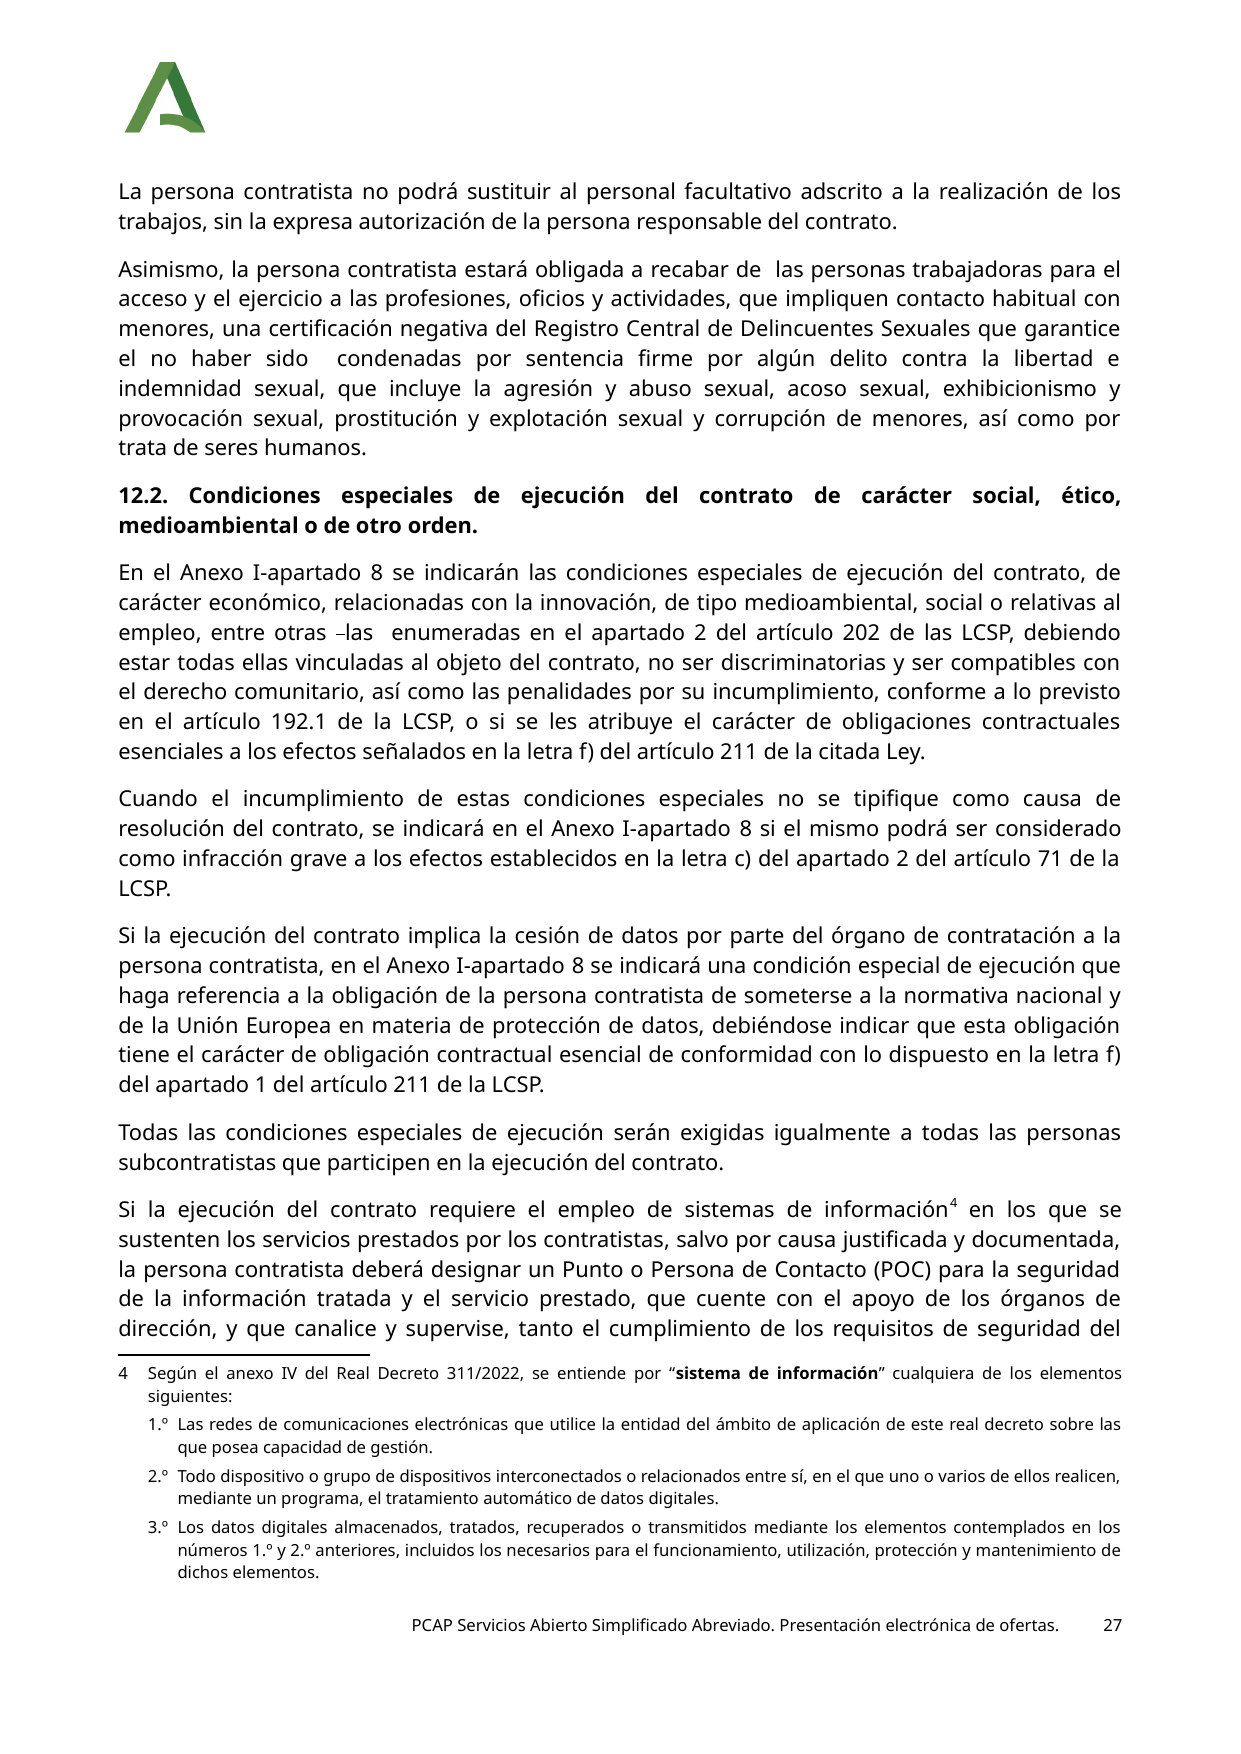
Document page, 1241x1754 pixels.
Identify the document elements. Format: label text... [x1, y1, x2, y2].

text 3.º Los datos digitales almacenados, tratados, recuperados o transmitidos mediante los elementos contemplados en los números 1.º y 2.º anteriores, incluidos los necesarios para el funcionamiento, utilización, protección y mantenimiento de dichos elementos. [148, 1516, 1122, 1584]
text Cuando el incumplimiento de estas condiciones especiales no se tipifique como causa de resolución del contrato, se indicará en el Anexo I-apartado 8 si el mismo podrá ser considerado como infracción grave a los efectos establecidos en la letra c) del apartado 2 del artículo 71 de la LCSP. [118, 783, 1122, 903]
subtitle 12.2. Condiciones especiales de ejecución del contrato de carácter social, ético, medioambiental o de otro orden. [118, 480, 1122, 539]
text 1.º Las redes de comunicaciones electrónicas que utilice la entidad del ámbito de aplicación de este real decreto sobre las que posea capacidad de gestión. [148, 1413, 1122, 1458]
text La persona contratista no podrá sustituir al personal facultativo adscrito a la realización de los trabajos, sin la expresa autorización de la persona responsable del contrato. [118, 176, 1122, 236]
text En el Anexo I-apartado 8 se indicarán las condiciones especiales de ejecución del contrato, de carácter económico, relacionadas con la innovación, de tipo medioambiental, social o relativas al empleo, entre otras las enumeradas en el apartado 2 del artículo 202 de las LCSP, debiendo estar todas ellas vinculadas al objeto del contrato, no ser discriminatorias y ser compatibles con el derecho comunitario, así como las penalidades por su incumplimiento, conforme a lo previsto en el artículo 192.1 de la LCSP, o si se les atribuye el carácter de obligaciones contractuales esenciales a los efectos señalados en la letra f) del artículo 211 de la citada Ley. [118, 557, 1122, 766]
text Todas las condiciones especiales de ejecución serán exigidas igualmente a todas las personas subcontratistas que participen en la ejecución del contrato. [118, 1117, 1122, 1176]
text Si la ejecución del contrato requiere el empleo de sistemas de información en los que se sustenten los servicios prestados por los contratistas, salvo por causa justificada y documentada, la persona contratista deberá designar un Punto o Persona de Contacto (POC) para la seguridad de la información tratada y el servicio prestado, que cuente con el apoyo de los órganos de dirección, y que canalice y supervise, tanto el cumplimiento de los requisitos de seguridad del [118, 1194, 1122, 1343]
picture [120, 57, 210, 137]
text Si la ejecución del contrato implica la cesión de datos por parte del órgano de contratación a la persona contratista, en el Anexo I-apartado 8 se indicará una condición especial de ejecución que haga referencia a la obligación de la persona contratista de someterse a la normativa nacional y de la Unión Europea en materia de protección de datos, debiéndose indicar que esta obligación tiene el carácter de obligación contractual esencial de conformidad con lo dispuesto en la letra f) del apartado 1 del artículo 211 de la LCSP. [118, 920, 1122, 1099]
text 2.º Todo dispositivo o grupo de dispositivos interconectados o relacionados entre sí, en el que uno o varios de ellos realicen, mediante un programa, el tratamiento automático de datos digitales. [148, 1464, 1122, 1509]
text Según el anexo IV del Real Decreto 311/2022, se entiende por “sistema de información” cualquiera de los elementos siguientes: [118, 1361, 1122, 1407]
text Asimismo, la persona contratista estará obligada a recabar de las personas trabajadoras para el acceso y el ejercicio a las profesiones, oficios y actividades, que impliquen contacto habitual con menores, una certificación negativa del Registro Central de Delincuentes Sexuales que garantice el no haber sido condenadas por sentencia firme por algún delito contra la libertad e indemnidad sexual, que incluye la agresión y abuso sexual, acoso sexual, exhibicionismo y provocación sexual, prostitución y explotación sexual y corrupción de menores, así como por trata de seres humanos. [118, 254, 1122, 462]
